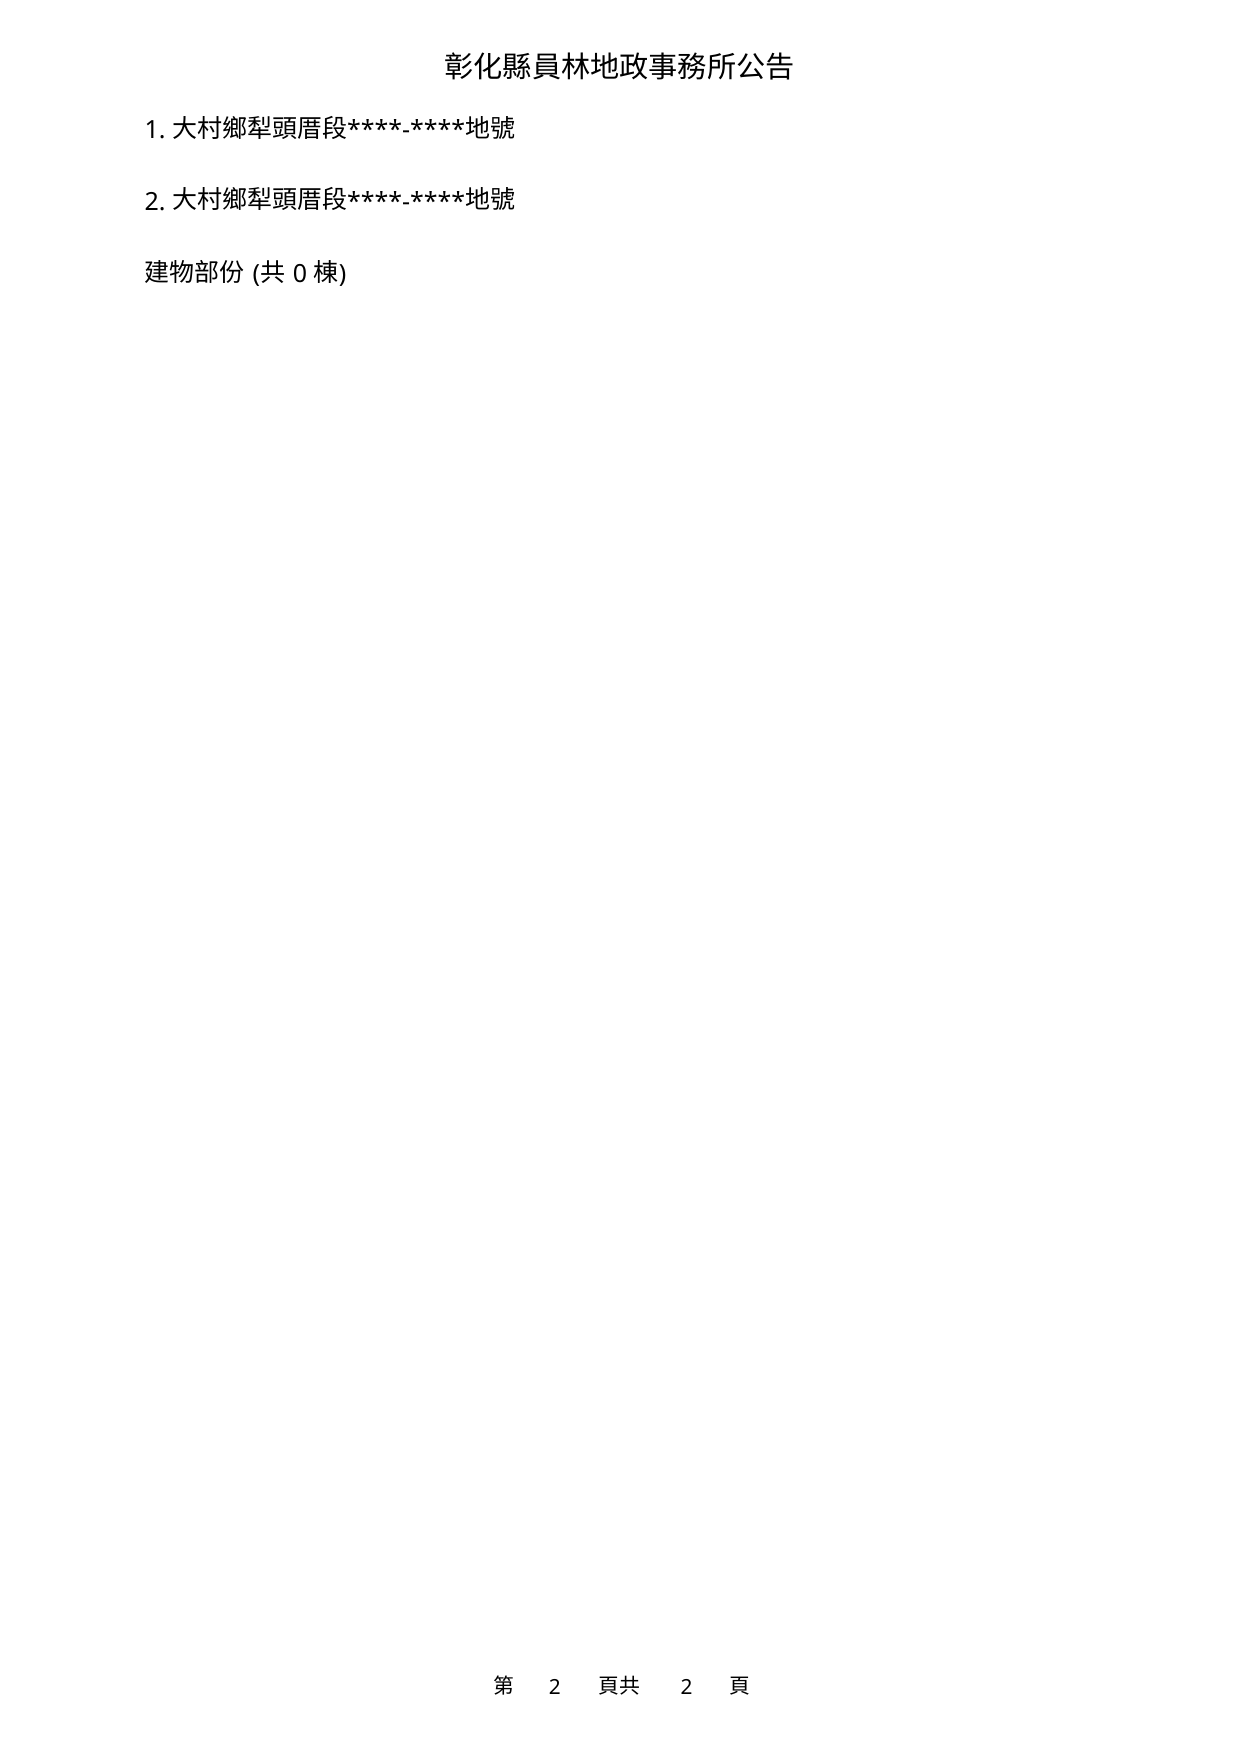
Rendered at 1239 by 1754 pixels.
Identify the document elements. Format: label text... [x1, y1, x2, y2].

table_cell [1177, 166, 1239, 238]
table_cell [0, 166, 62, 238]
table_cell 1. 大村鄉犁頭厝段****-****地號 [62, 95, 1177, 166]
table_header [0, 0, 62, 41]
table_cell 2. 大村鄉犁頭厝段****-****地號 [62, 166, 1177, 238]
table_cell [1177, 310, 1239, 1666]
table_cell [1177, 95, 1239, 166]
table_cell 建物部份 (共 0 棟) [62, 239, 1177, 310]
table_cell [0, 95, 62, 166]
table_cell [0, 1666, 62, 1707]
table_cell [653, 310, 719, 1666]
table_cell [0, 310, 62, 1666]
table_cell [720, 310, 760, 1666]
table_header [524, 0, 585, 41]
table_cell 第 [483, 1666, 523, 1707]
table_header [585, 0, 653, 41]
table_cell 頁共 [585, 1666, 653, 1707]
table_cell 頁 [720, 1666, 760, 1707]
table_cell [62, 1666, 483, 1707]
table_header [483, 0, 523, 41]
table_cell [62, 310, 483, 1666]
table_cell [483, 310, 523, 1666]
table_cell [585, 310, 653, 1666]
table_header [653, 0, 719, 41]
table_header [760, 0, 1177, 41]
table_header [720, 0, 760, 41]
table_cell 彰化縣員林地政事務所公告 [62, 41, 1177, 94]
table_header [1177, 0, 1239, 41]
table_cell [1177, 239, 1239, 310]
table_cell [524, 310, 585, 1666]
table_cell [1177, 1666, 1239, 1707]
table_cell 2 [524, 1666, 585, 1707]
table_cell [1177, 41, 1239, 94]
table_cell [0, 239, 62, 310]
table_cell [760, 310, 1177, 1666]
table_cell [760, 1666, 1177, 1707]
table_cell 2 [653, 1666, 719, 1707]
table_header [62, 0, 483, 41]
table_cell [0, 41, 62, 94]
